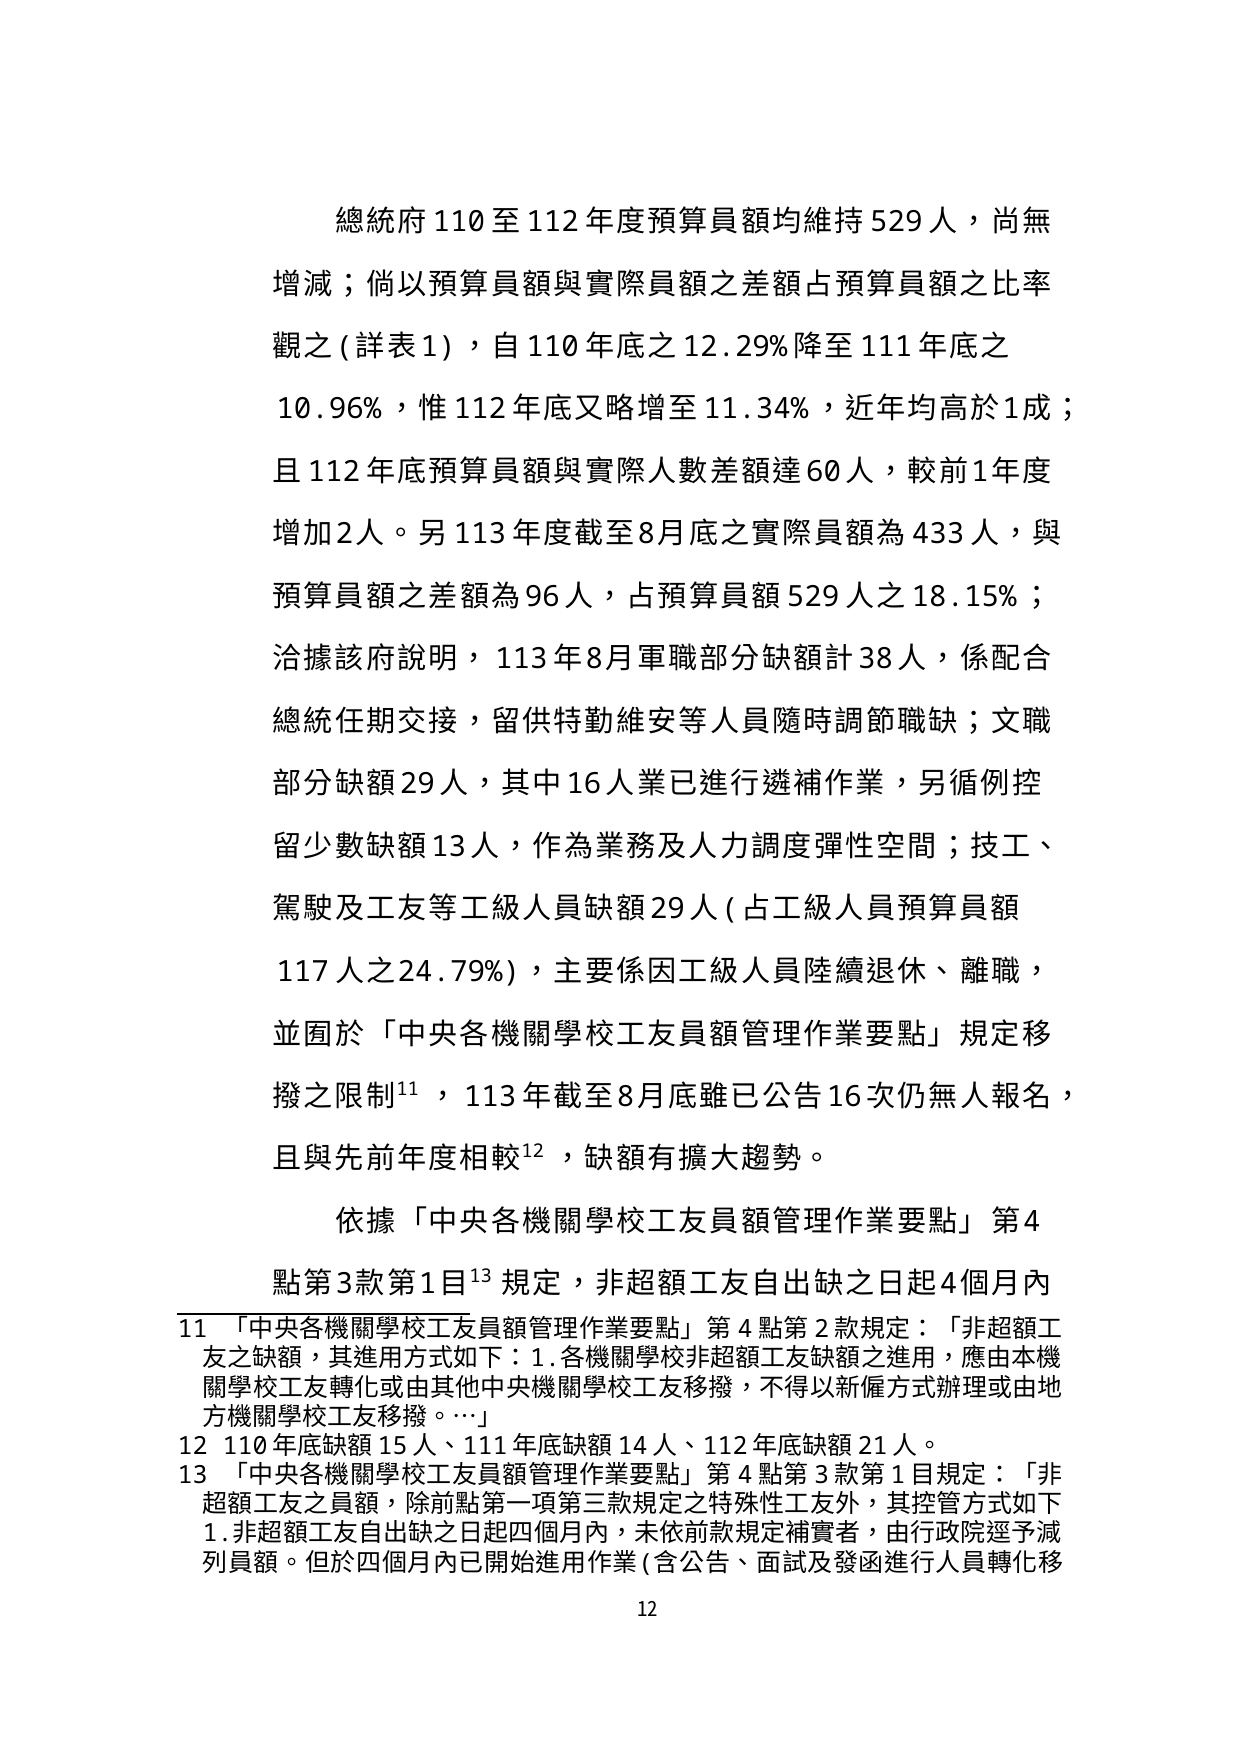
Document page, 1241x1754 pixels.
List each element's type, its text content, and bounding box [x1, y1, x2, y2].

text 110年底缺額15人、111年底缺額14人、112年底缺額21人。 [177, 1431, 1063, 1460]
text 依據「中央各機關學校工友員額管理作業要點」第4點第3款第1目規定，非超額工友自出缺之日起4個月內 [266, 1177, 1063, 1302]
text 總統府110至112年度預算員額均維持529人，尚無增減；倘以預算員額與實際員額之差額占預算員額之比率觀之(詳表1)，自110年底之12.29%降至111年底之10.96%，惟112年底又略增至11.34%，近年均高於1成；且112年底預算員額與實際人數差額達60人，較前1年度增加2人。另113年度截至8月底之實際員額為433人，與預算員額之差額為96人，占預算員額529人之18.15%；洽據該府說明，113年8月軍職部分缺額計38人，係配合總統任期交接，留供特勤維安等人員隨時調節職缺；文職部分缺額29人，其中16人業已進行遴補作業，另循例控留少數缺額13人，作為業務及人力調度彈性空間；技工、駕駛及工友等工級人員缺額29人(占工級人員預算員額117人之24.79%)，主要係因工級人員陸續退休、離職，並囿於「中央各機關學校工友員額管理作業要點」規定移撥之限制，113年截至8月底雖已公告16次仍無人報名，且與先前年度相較，缺額有擴大趨勢。 [266, 177, 1063, 1177]
text 「中央各機關學校工友員額管理作業要點」第4點第3款第1目規定：「非超額工友之員額，除前點第一項第三款規定之特殊性工友外，其控管方式如下：1.非超額工友自出缺之日起四個月內，未依前款規定補實者，由行政院逕予減列員額。但於四個月內已開始進用作業(含公告、面試及發函進行人員轉化移撥等作業程序)，經出缺機關學校檢附證明文件者，於該次作業完成前暫不減列；該次作業仍未能補實者，由行政院併於下次員額減列作業時減列。」 [177, 1460, 1063, 1577]
text 「中央各機關學校工友員額管理作業要點」第4點第2款規定：「非超額工友之缺額，其進用方式如下：1.各機關學校非超額工友缺額之進用，應由本機關學校工友轉化或由其他中央機關學校工友移撥，不得以新僱方式辦理或由地方機關學校工友移撥。…」 [177, 1314, 1063, 1431]
